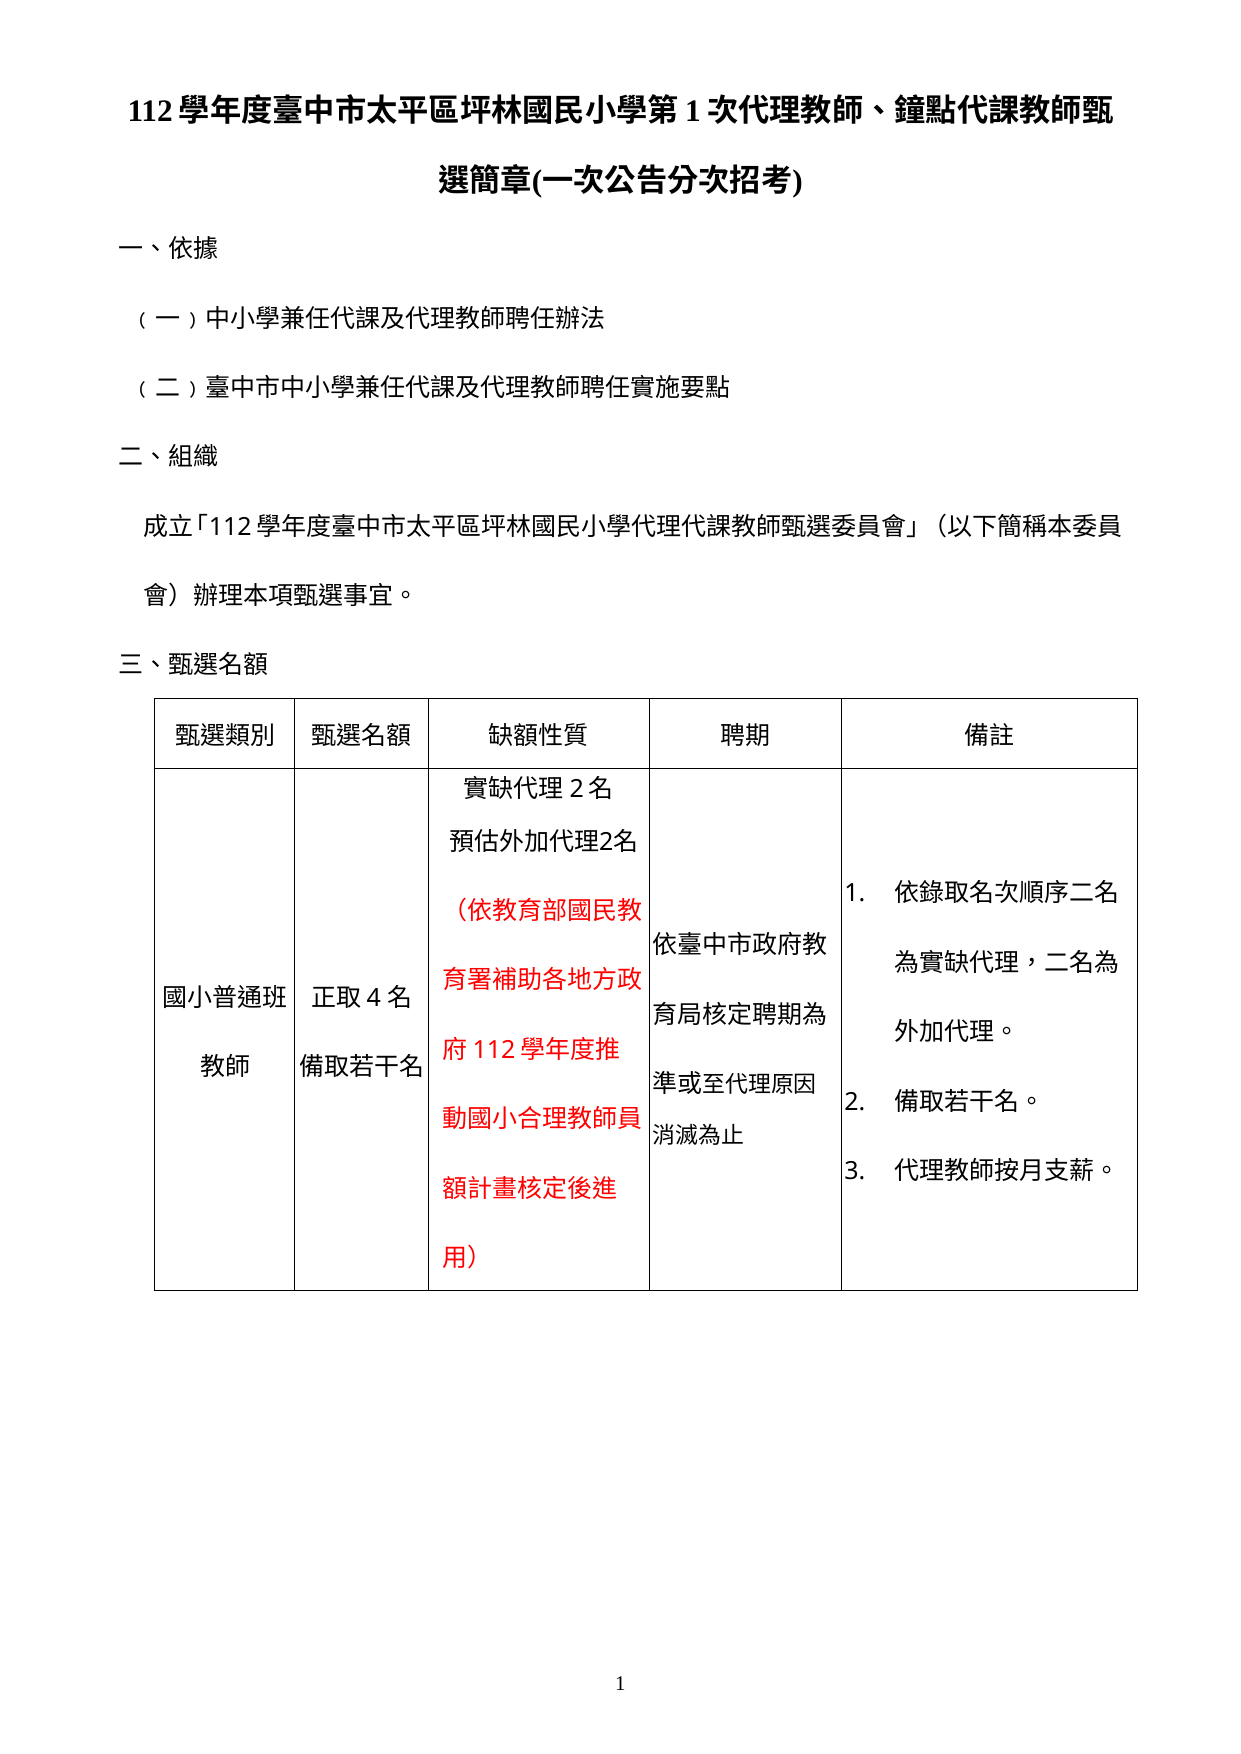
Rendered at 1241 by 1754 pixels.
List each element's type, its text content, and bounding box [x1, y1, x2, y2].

text 二、組織 [118, 420, 1122, 490]
text ﹙一﹚中小學兼任代課及代理教師聘任辦法 [118, 282, 1122, 351]
table_header 聘期 [650, 699, 841, 768]
table_cell 實缺代理 2名 [429, 769, 649, 1290]
text 112學年度臺中市太平區坪林國民小學第1次代理教師、鐘點代課教師甄選簡章(一次公告分次招考) [118, 73, 1122, 212]
table_header 甄選類別 [155, 699, 294, 768]
table_header 備註 [842, 699, 1137, 768]
table_header 甄選名額 [295, 699, 428, 768]
text 一、依據 [118, 212, 1122, 282]
table_header 預估外加代理2名 （依教育部國民教育署補助各地方政府112學年度推動國小合理教師員額計畫核定後進用） [431, 805, 649, 1290]
text 成立「112學年度臺中市太平區坪林國民小學代理代課教師甄選委員會」（以下簡稱本委員會）辦理本項甄選事宜。 [143, 490, 1122, 628]
table_cell 正取 4 名 備取若干名 [295, 769, 428, 1290]
table_cell 依錄取名次順序二名為實缺代理，二名為外加代理。 備取若干名。 代理教師按月支薪。 [842, 769, 1137, 1290]
table_header 缺額性質 [429, 699, 649, 768]
table_cell 依臺中市政府教育局核定聘期為準或至代理原因消滅為止 [650, 769, 841, 1290]
text ﹙二﹚臺中市中小學兼任代課及代理教師聘任實施要點 [118, 351, 1122, 420]
text 三、甄選名額 [118, 628, 1122, 698]
table_cell 國小普通班教師 [155, 769, 294, 1290]
